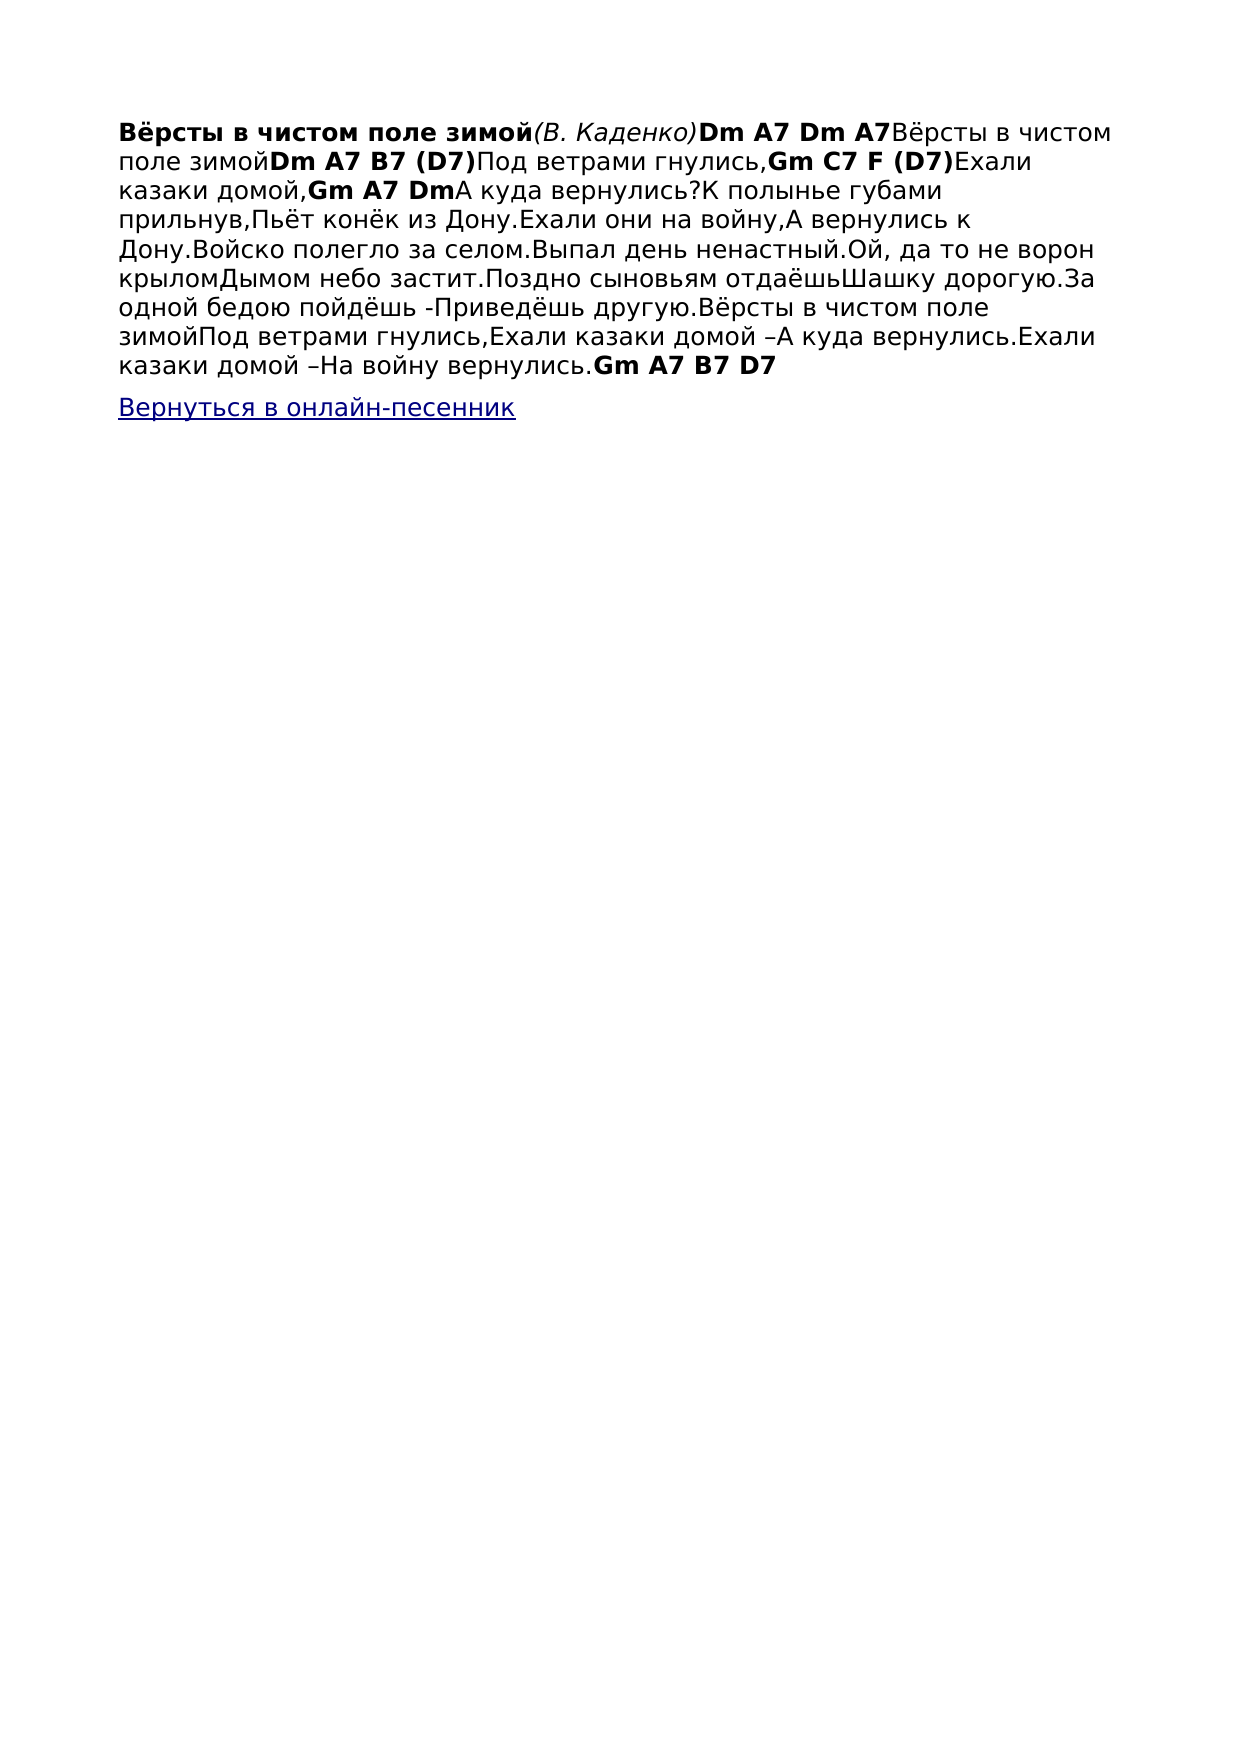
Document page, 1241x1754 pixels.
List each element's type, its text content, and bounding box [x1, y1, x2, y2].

text Вернуться в онлайн-песенник [118, 393, 1122, 422]
text Вёрсты в чистом поле зимой(В. Каденко)Dm A7 Dm A7Вёрсты в чистом поле зимойDm A7 B7 (D7)Под ветрами гнулись,Gm C7 F (D7)Ехали казаки домой,Gm A7 DmА куда вернулись?К полынье губами прильнув,Пьёт конёк из Дону.Ехали они на войну,А вернулись к Дону.Войско полегло за селом.Выпал день ненастный.Ой, да то не ворон крыломДымом небо застит.Поздно сыновьям отдаёшьШашку дорогую.За одной бедою пойдёшь -Приведёшь другую.Вёрсты в чистом поле зимойПод ветрами гнулись,Ехали казаки домой –А куда вернулись.Ехали казаки домой –На войну вернулись.Gm A7 B7 D7 [118, 118, 1122, 381]
